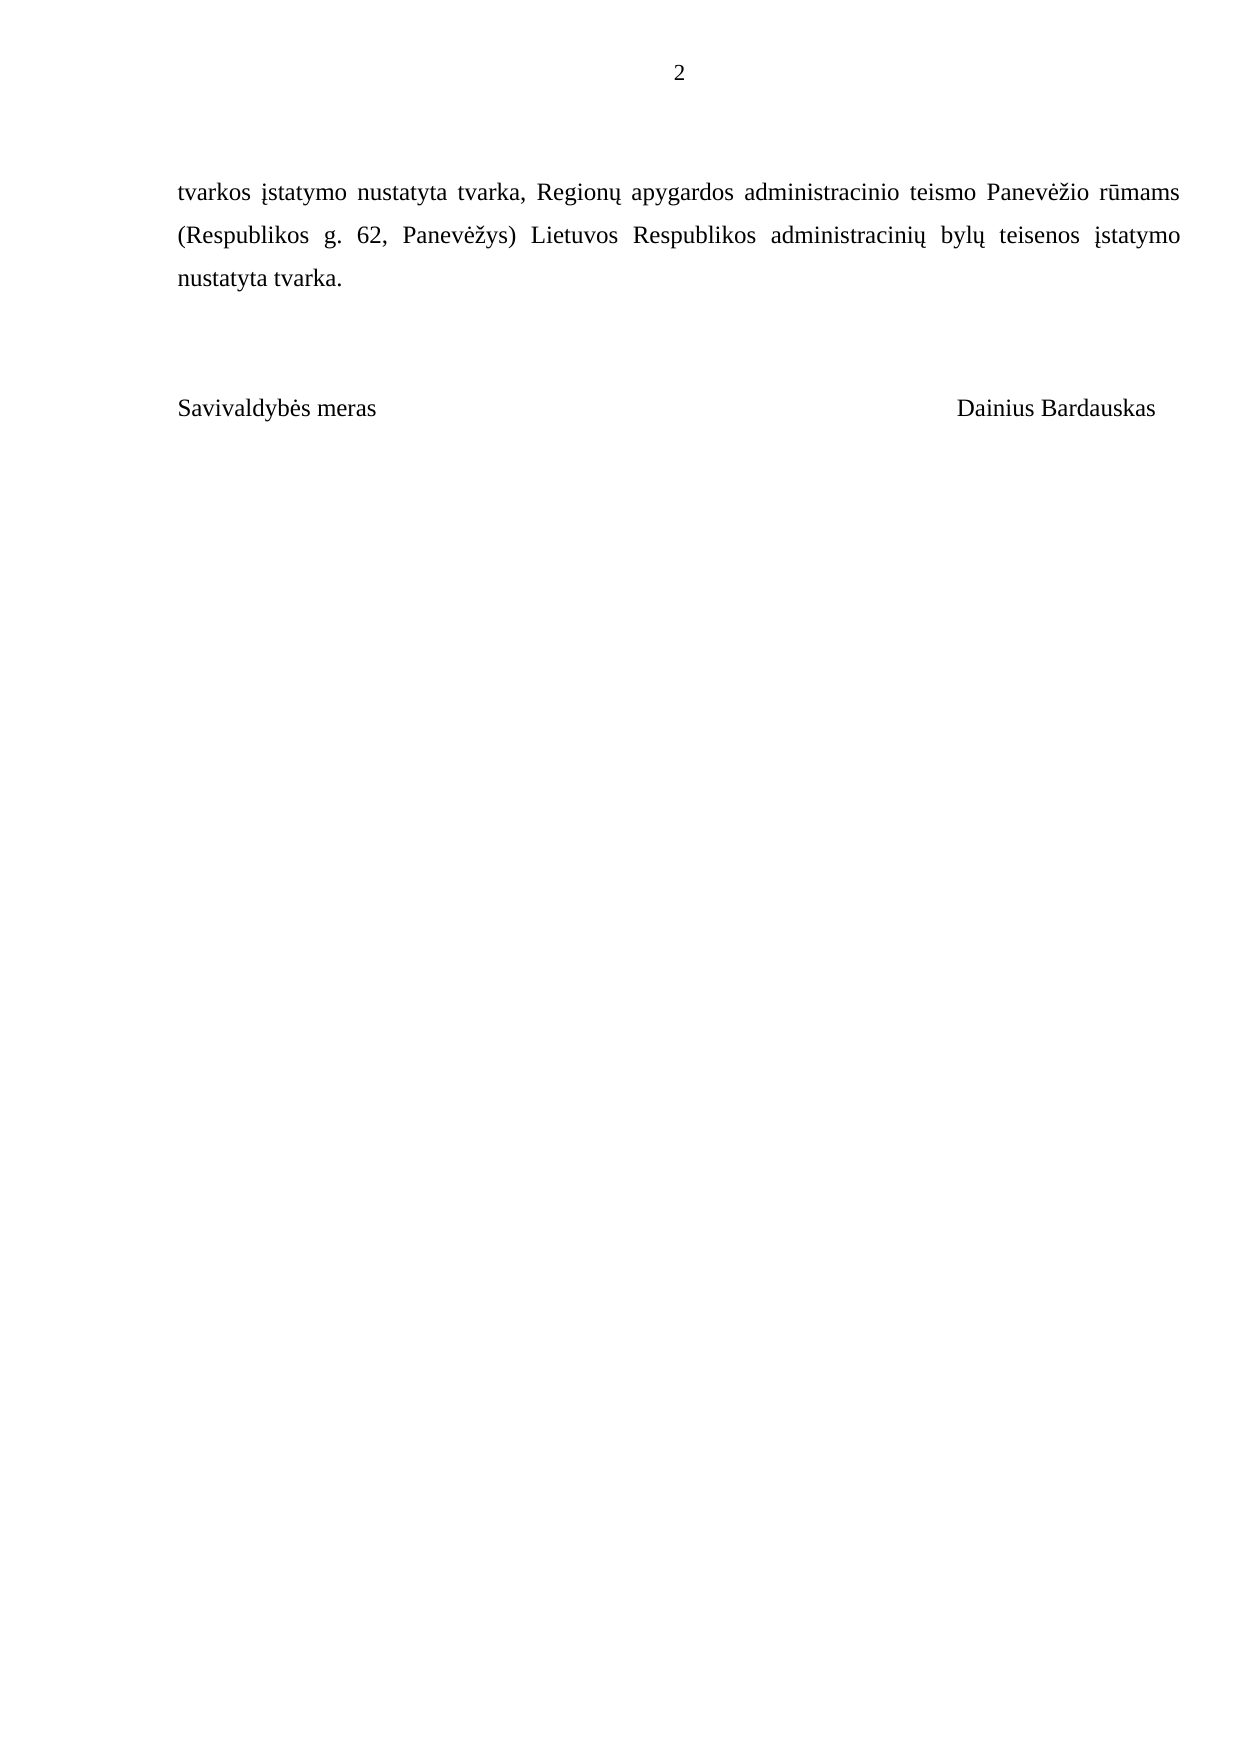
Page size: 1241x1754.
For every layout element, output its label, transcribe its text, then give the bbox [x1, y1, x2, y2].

text Savivaldybės meras Dainius Bardauskas [177, 393, 1181, 422]
text tvarkos įstatymo nustatyta tvarka, Regionų apygardos administracinio teismo Panevėžio rūmams (Respublikos g. 62, Panevėžys) Lietuvos Respublikos administracinių bylų teisenos įstatymo nustatyta tvarka. [177, 177, 1181, 292]
